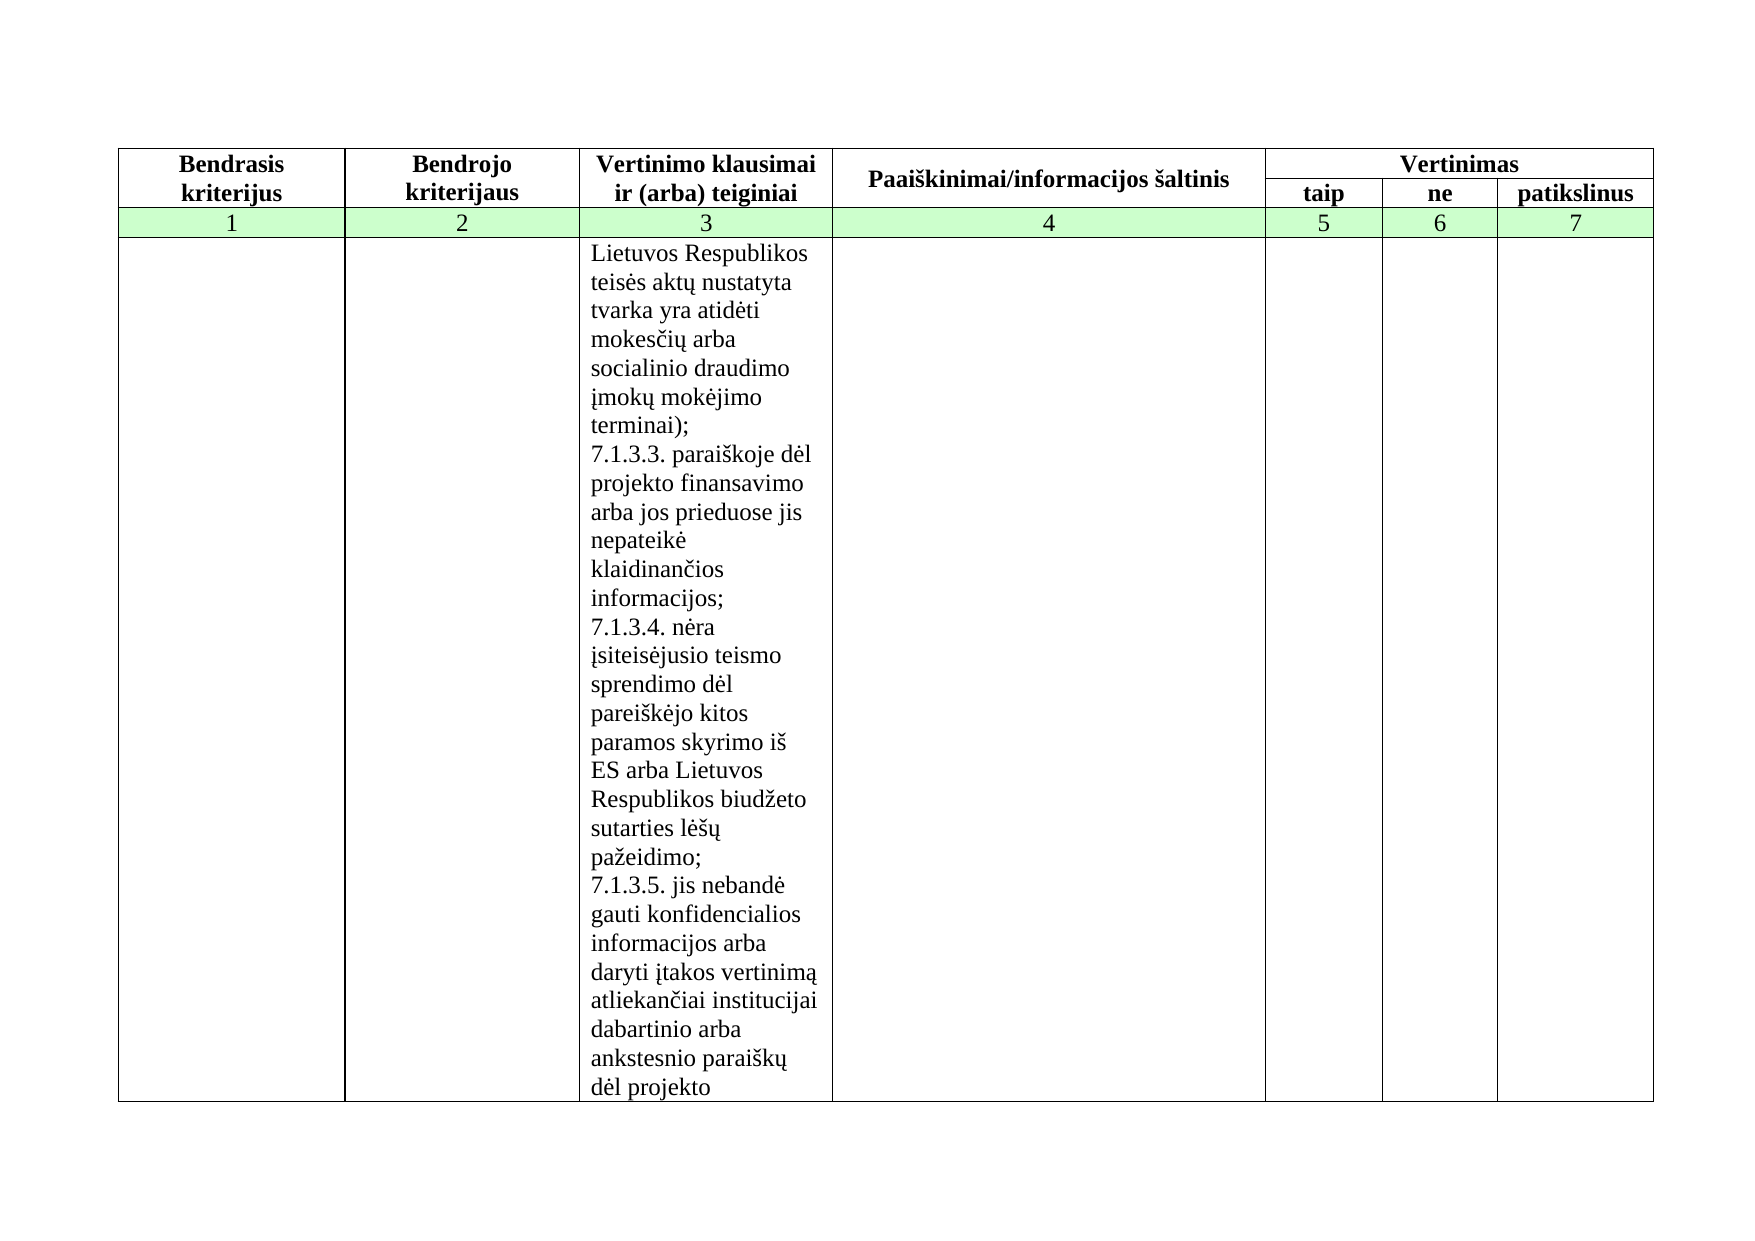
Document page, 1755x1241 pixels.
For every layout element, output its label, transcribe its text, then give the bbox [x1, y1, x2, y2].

table_header Vertinimo klausimai ir (arba) teiginiai [580, 149, 832, 207]
table_cell patikslinus [1498, 179, 1653, 207]
table_cell ne [1383, 179, 1497, 207]
table_cell 5 [1266, 208, 1382, 237]
table_cell taip [1266, 179, 1382, 207]
table_cell 2 [346, 208, 579, 237]
table_cell 1 [119, 208, 344, 237]
table_cell [1498, 238, 1653, 1101]
table_header Bendrojo kriterijaus vertinimo aspektai [346, 149, 579, 207]
table_cell [833, 238, 1265, 1101]
table_cell 7 [1498, 208, 1653, 237]
table_header Vertinimas [1266, 149, 1653, 177]
table_header Paaiškinimai/informacijos šaltinis [833, 149, 1265, 207]
table_cell 4 [833, 208, 1265, 237]
table_cell [1266, 238, 1382, 1101]
table_cell 3 [580, 208, 832, 237]
table_header Bendrasis kriterijus [119, 149, 344, 207]
table_cell [119, 238, 344, 1101]
table_cell 6 [1383, 208, 1497, 237]
table_cell Lietuvos Respublikos teisės aktų nustatyta tvarka yra atidėti mokesčių arba socialinio draudimo įmokų mokėjimo terminai); 7.1.3.3. paraiškoje dėl projekto finansavimo arba jos prieduose jis nepateikė klaidinančios informacijos; 7.1.3.4. nėra įsiteisėjusio teismo sprendimo dėl pareiškėjo kitos paramos skyrimo iš ES arba Lietuvos Respublikos biudžeto sutarties lėšų pažeidimo; 7.1.3.5. jis nebandė gauti konfidencialios informacijos arba daryti įtakos vertinimą atliekančiai institucijai dabartinio arba ankstesnio paraiškų dėl projekto [580, 238, 832, 1101]
table_cell [346, 238, 579, 1101]
table_cell [1383, 238, 1497, 1101]
